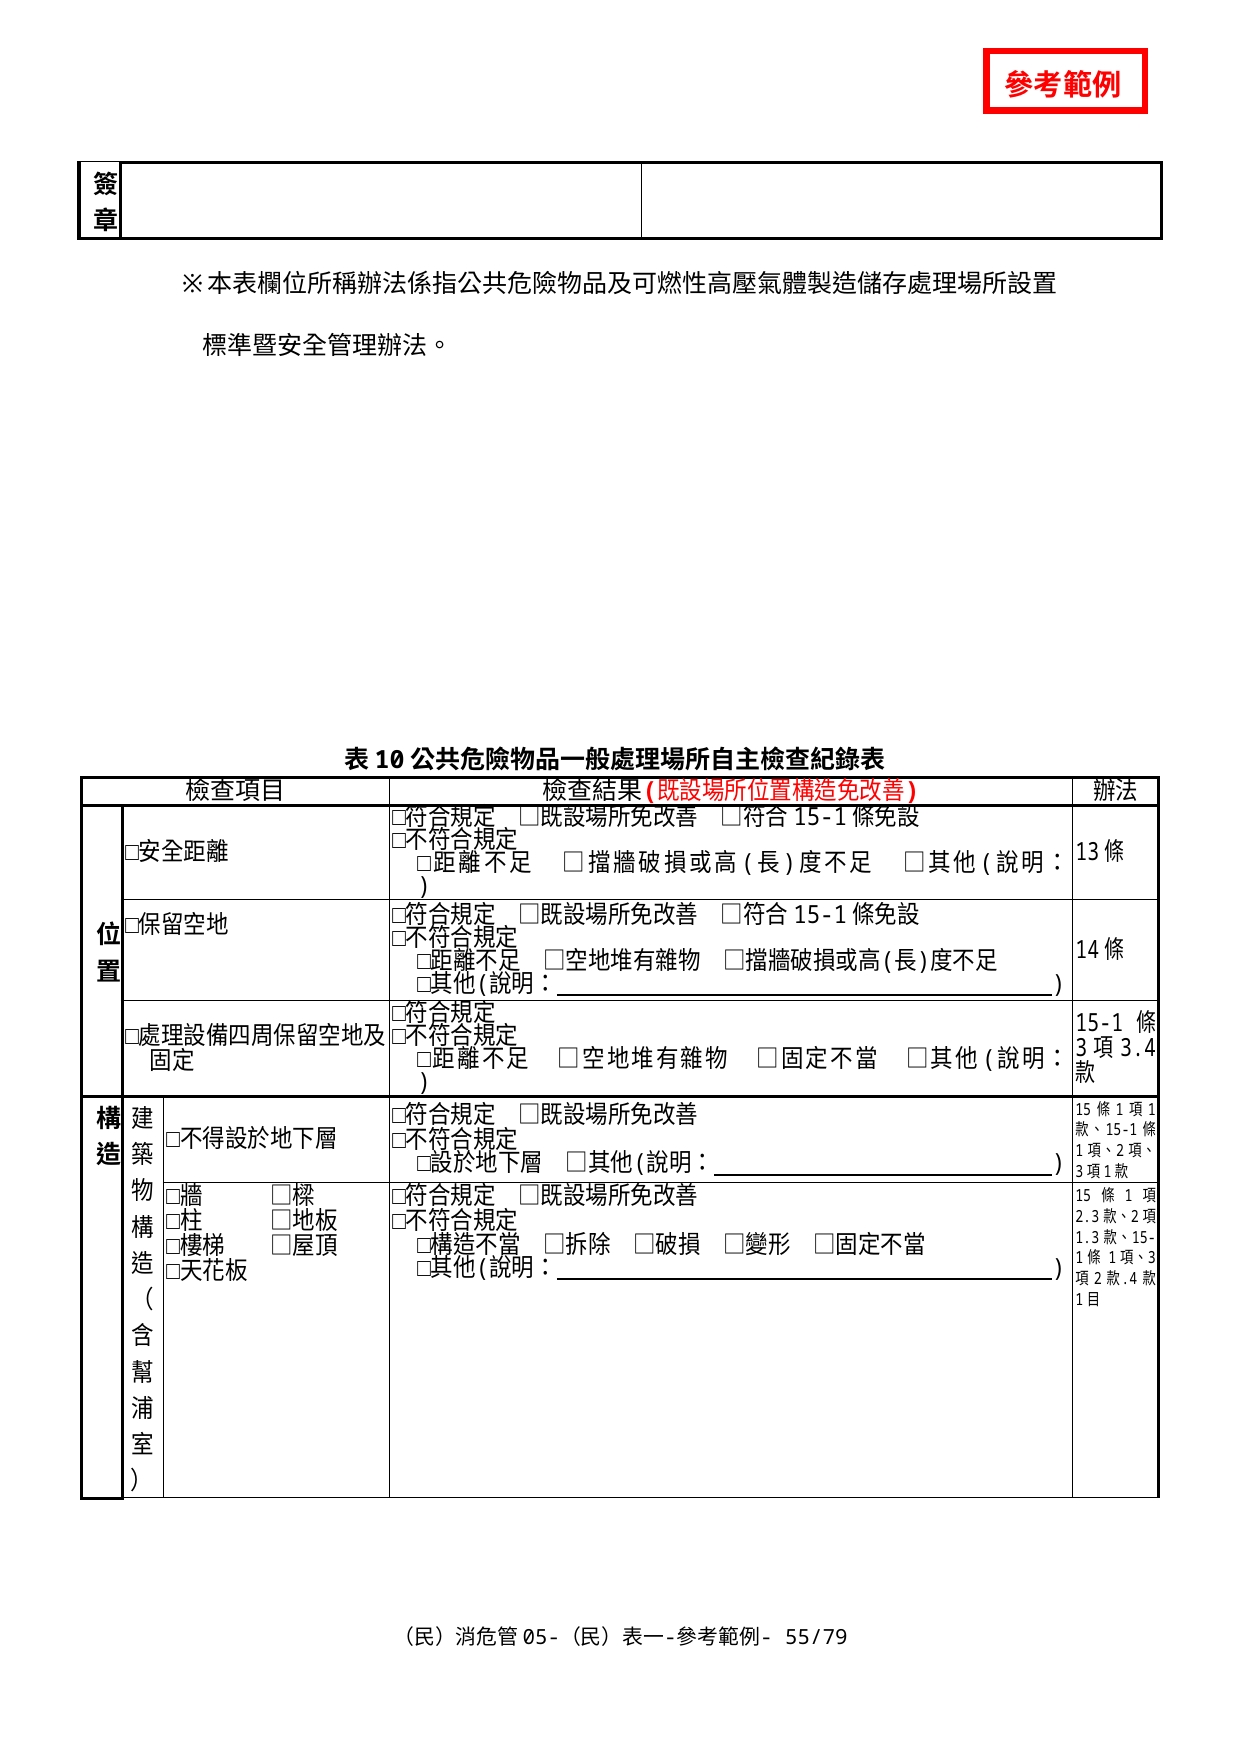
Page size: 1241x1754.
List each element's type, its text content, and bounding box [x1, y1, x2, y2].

text ※本表欄位所稱辦法係指公共危險物品及可燃性高壓氣體製造儲存處理場所設置標準暨安全管理辦法。 [177, 240, 1063, 365]
table_cell □不得設於地下層 [164, 1098, 389, 1182]
table_cell 15條1項1款、15-1條1項、2項、 3項1款 [1073, 1098, 1157, 1182]
table_cell □符合規定 □不符合規定 □距離不足 □空地堆有雜物 □固定不當 □其他(說明： ) [390, 1001, 1072, 1095]
table_header 檢查結果(既設場所位置構造免改善) [390, 779, 1072, 804]
table_cell □符合規定 □既設場所免改善 □不符合規定 □設於地下層 □其他(說明： ) [390, 1098, 1072, 1182]
table_header 檢查項目 [83, 779, 389, 804]
table_header 辦法 [1073, 779, 1157, 804]
table_cell □安全距離 [124, 807, 389, 899]
table_cell 位置 [83, 807, 121, 1095]
table_cell □符合規定 □既設場所免改善 □符合15-1條免設 □不符合規定 □距離不足 □擋牆破損或高(長)度不足 □其他(說明： ) [390, 807, 1072, 899]
table_cell 建築物構造（含幫浦室） [124, 1098, 163, 1497]
table_cell [642, 164, 1160, 237]
table_cell 簽章 [81, 162, 119, 237]
table_cell □牆 □樑 □柱 □地板 □樓梯 □屋頂 □天花板 [164, 1183, 389, 1497]
text 表10 公共危險物品一般處理場所自主檢查紀錄表 [166, 740, 1063, 776]
table_cell 構造 [83, 1098, 121, 1497]
table_cell □處理設備四周保留空地及固定 [124, 1001, 389, 1095]
table_cell 15條1項2.3款、2項1.3款、15-1條 1項、3項2款.4款1目 [1073, 1183, 1157, 1497]
table_cell 13條 [1073, 807, 1157, 899]
table_cell [122, 164, 641, 237]
table_cell □保留空地 [124, 900, 389, 1000]
table_cell 14條 [1073, 900, 1157, 1000]
table_cell □符合規定 □既設場所免改善 □不符合規定 □構造不當 □拆除 □破損 □變形 □固定不當 □其他(說明： ) [390, 1183, 1072, 1497]
table_cell 15-1條 3項3.4款 [1073, 1001, 1157, 1095]
table_cell □符合規定 □既設場所免改善 □符合15-1條免設 □不符合規定 □距離不足 □空地堆有雜物 □擋牆破損或高(長)度不足 □其他(說明： ) [390, 900, 1072, 1000]
